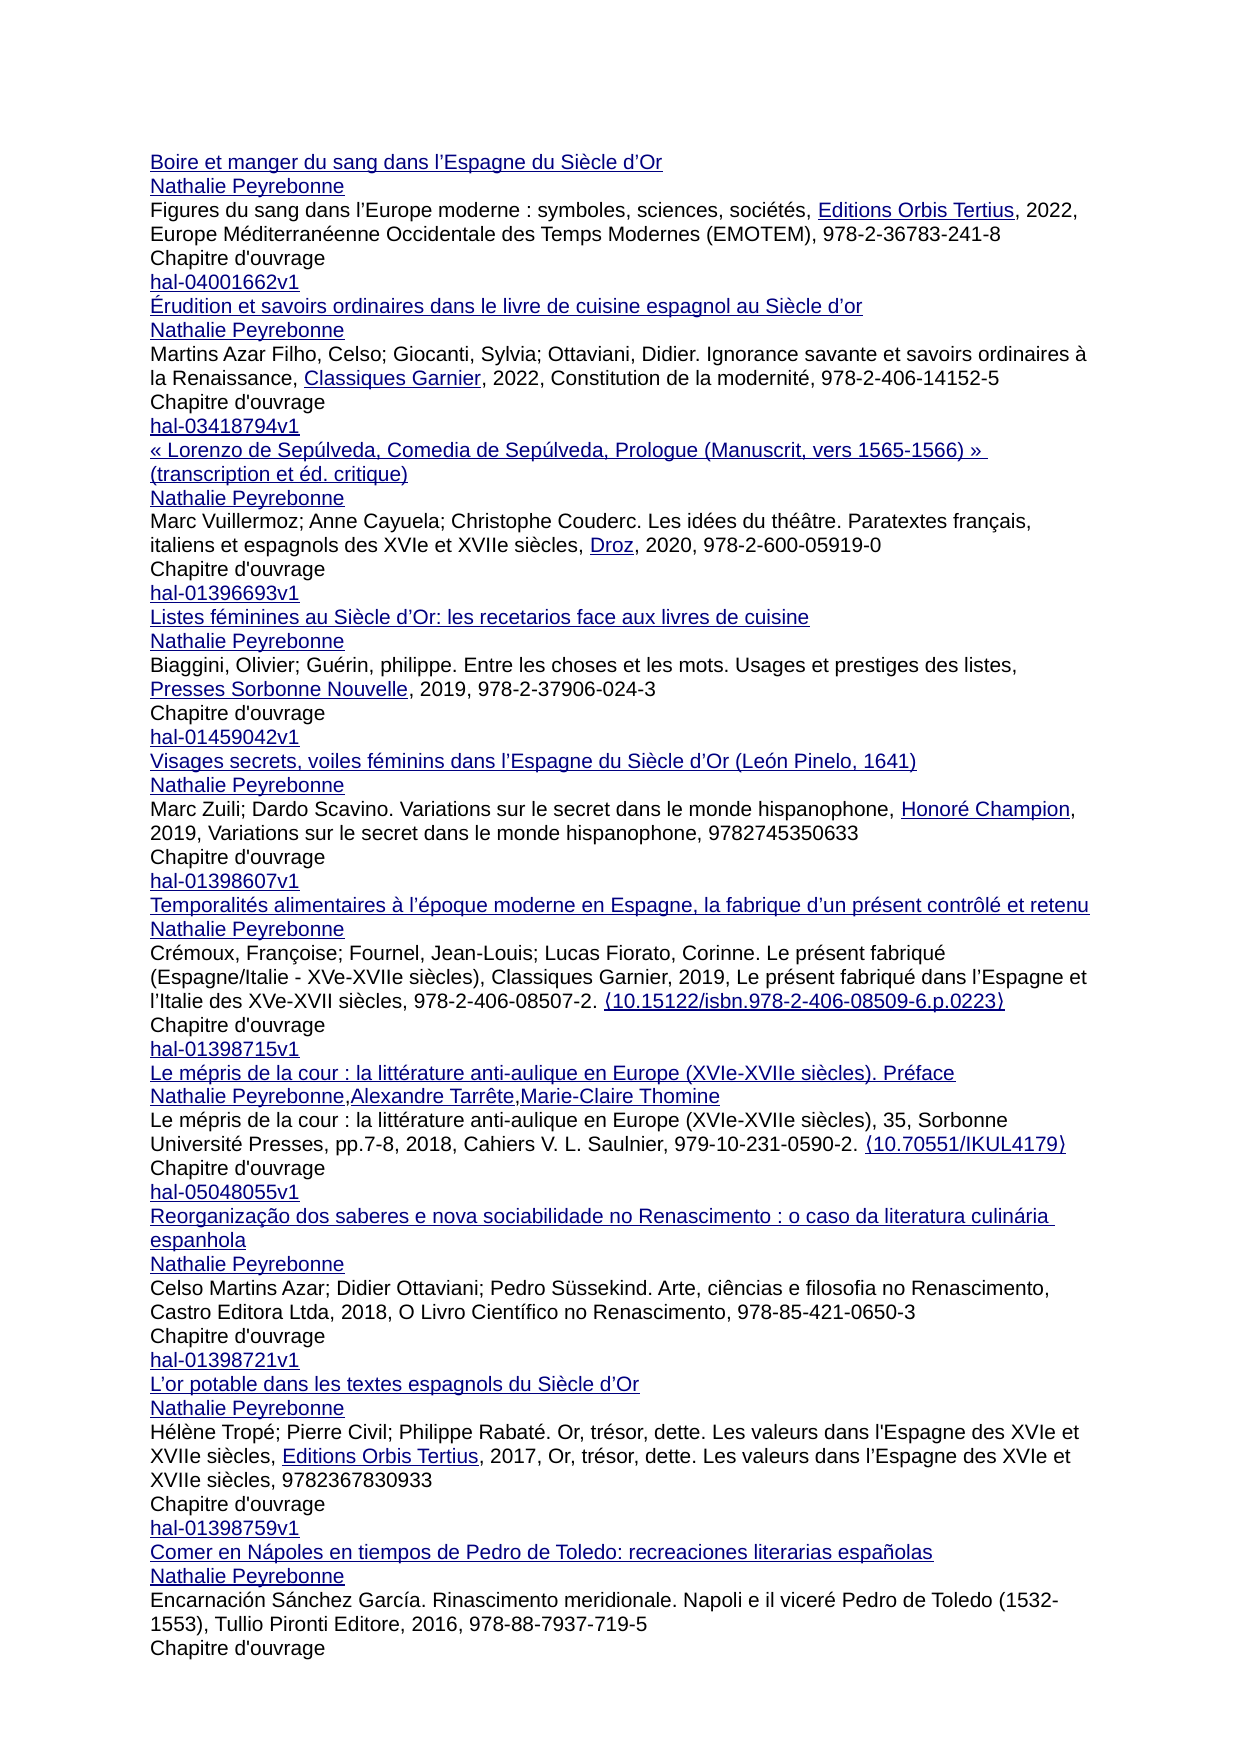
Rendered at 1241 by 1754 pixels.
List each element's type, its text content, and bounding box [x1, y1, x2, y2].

table_cell Listes féminines au Siècle d’Or: les recetarios face aux livres de cuisine Nathalie Peyrebonne Biaggini, Olivier; Guérin, philippe. Entre les choses et les mots. Usages et prestiges des listes, Presses Sorbonne Nouvelle, 2019, 978-2-37906-024-3 Chapitre d'ouvrage hal-01459042v1 [150, 605, 1090, 749]
table_cell Visages secrets, voiles féminins dans l’Espagne du Siècle d’Or (León Pinelo, 1641) Nathalie Peyrebonne Marc Zuili; Dardo Scavino. Variations sur le secret dans le monde hispanophone, Honoré Champion, 2019, Variations sur le secret dans le monde hispanophone, 9782745350633 Chapitre d'ouvrage hal-01398607v1 [150, 749, 1090, 893]
table_cell Érudition et savoirs ordinaires dans le livre de cuisine espagnol au Siècle d’or Nathalie Peyrebonne Martins Azar Filho, Celso; Giocanti, Sylvia; Ottaviani, Didier. Ignorance savante et savoirs ordinaires à la Renaissance, Classiques Garnier, 2022, Constitution de la modernité, 978-2-406-14152-5 Chapitre d'ouvrage hal-03418794v1 [150, 294, 1090, 437]
table_cell Boire et manger du sang dans l’Espagne du Siècle d’Or Nathalie Peyrebonne Figures du sang dans l’Europe moderne : symboles, sciences, sociétés, Editions Orbis Tertius, 2022, Europe Méditerranéenne Occidentale des Temps Modernes (EMOTEM), 978-2-36783-241-8 Chapitre d'ouvrage hal-04001662v1 [150, 150, 1090, 294]
table_cell Comer en Nápoles en tiempos de Pedro de Toledo: recreaciones literarias españolas Nathalie Peyrebonne Encarnación Sánchez García. Rinascimento meridionale. Napoli e il viceré Pedro de Toledo (1532-1553), Tullio Pironti Editore, 2016, 978-88-7937-719-5 Chapitre d'ouvrage [150, 1540, 1090, 1659]
table_cell Le mépris de la cour : la littérature anti-aulique en Europe (XVIe-XVIIe siècles). Préface Nathalie Peyrebonne,Alexandre Tarrête,Marie-Claire Thomine Le mépris de la cour : la littérature anti-aulique en Europe (XVIe-XVIIe siècles), 35, Sorbonne Université Presses, pp.7-8, 2018, Cahiers V. L. Saulnier, 979-10-231-0590-2. ⟨10.70551/IKUL4179⟩ Chapitre d'ouvrage hal-05048055v1 [150, 1060, 1090, 1204]
table_cell « Lorenzo de Sepúlveda, Comedia de Sepúlveda, Prologue (Manuscrit, vers 1565-1566) » (transcription et éd. critique) Nathalie Peyrebonne Marc Vuillermoz; Anne Cayuela; Christophe Couderc. Les idées du théâtre. Paratextes français, italiens et espagnols des XVIe et XVIIe siècles, Droz, 2020, 978-2-600-05919-0 Chapitre d'ouvrage hal-01396693v1 [150, 438, 1090, 605]
table_cell L’or potable dans les textes espagnols du Siècle d’Or Nathalie Peyrebonne Hélène Tropé; Pierre Civil; Philippe Rabaté. Or, trésor, dette. Les valeurs dans l'Espagne des XVIe et XVIIe siècles, Editions Orbis Tertius, 2017, Or, trésor, dette. Les valeurs dans l’Espagne des XVIe et XVIIe siècles, 9782367830933 Chapitre d'ouvrage hal-01398759v1 [150, 1372, 1090, 1539]
table_cell Nathalie Peyrebonne Crémoux, Françoise; Fournel, Jean-Louis; Lucas Fiorato, Corinne. Le présent fabriqué (Espagne/Italie - XVe-XVIIe siècles), Classiques Garnier, 2019, Le présent fabriqué dans l’Espagne et l’Italie des XVe-XVII siècles, 978-2-406-08507-2. ⟨10.15122/isbn.978-2-406-08509-6.p.0223⟩ Chapitre d'ouvrage hal-01398715v1 [150, 915, 1090, 1060]
table_cell Temporalités alimentaires à l’époque moderne en Espagne, la fabrique d’un présent contrôlé et retenu [150, 893, 1090, 914]
table_cell Reorganização dos saberes e nova sociabilidade no Renascimento : o caso da literatura culinária espanhola Nathalie Peyrebonne Celso Martins Azar; Didier Ottaviani; Pedro Süssekind. Arte, ciências e filosofia no Renascimento, Castro Editora Ltda, 2018, O Livro Científico no Renascimento, 978-85-421-0650-3 Chapitre d'ouvrage hal-01398721v1 [150, 1204, 1090, 1372]
